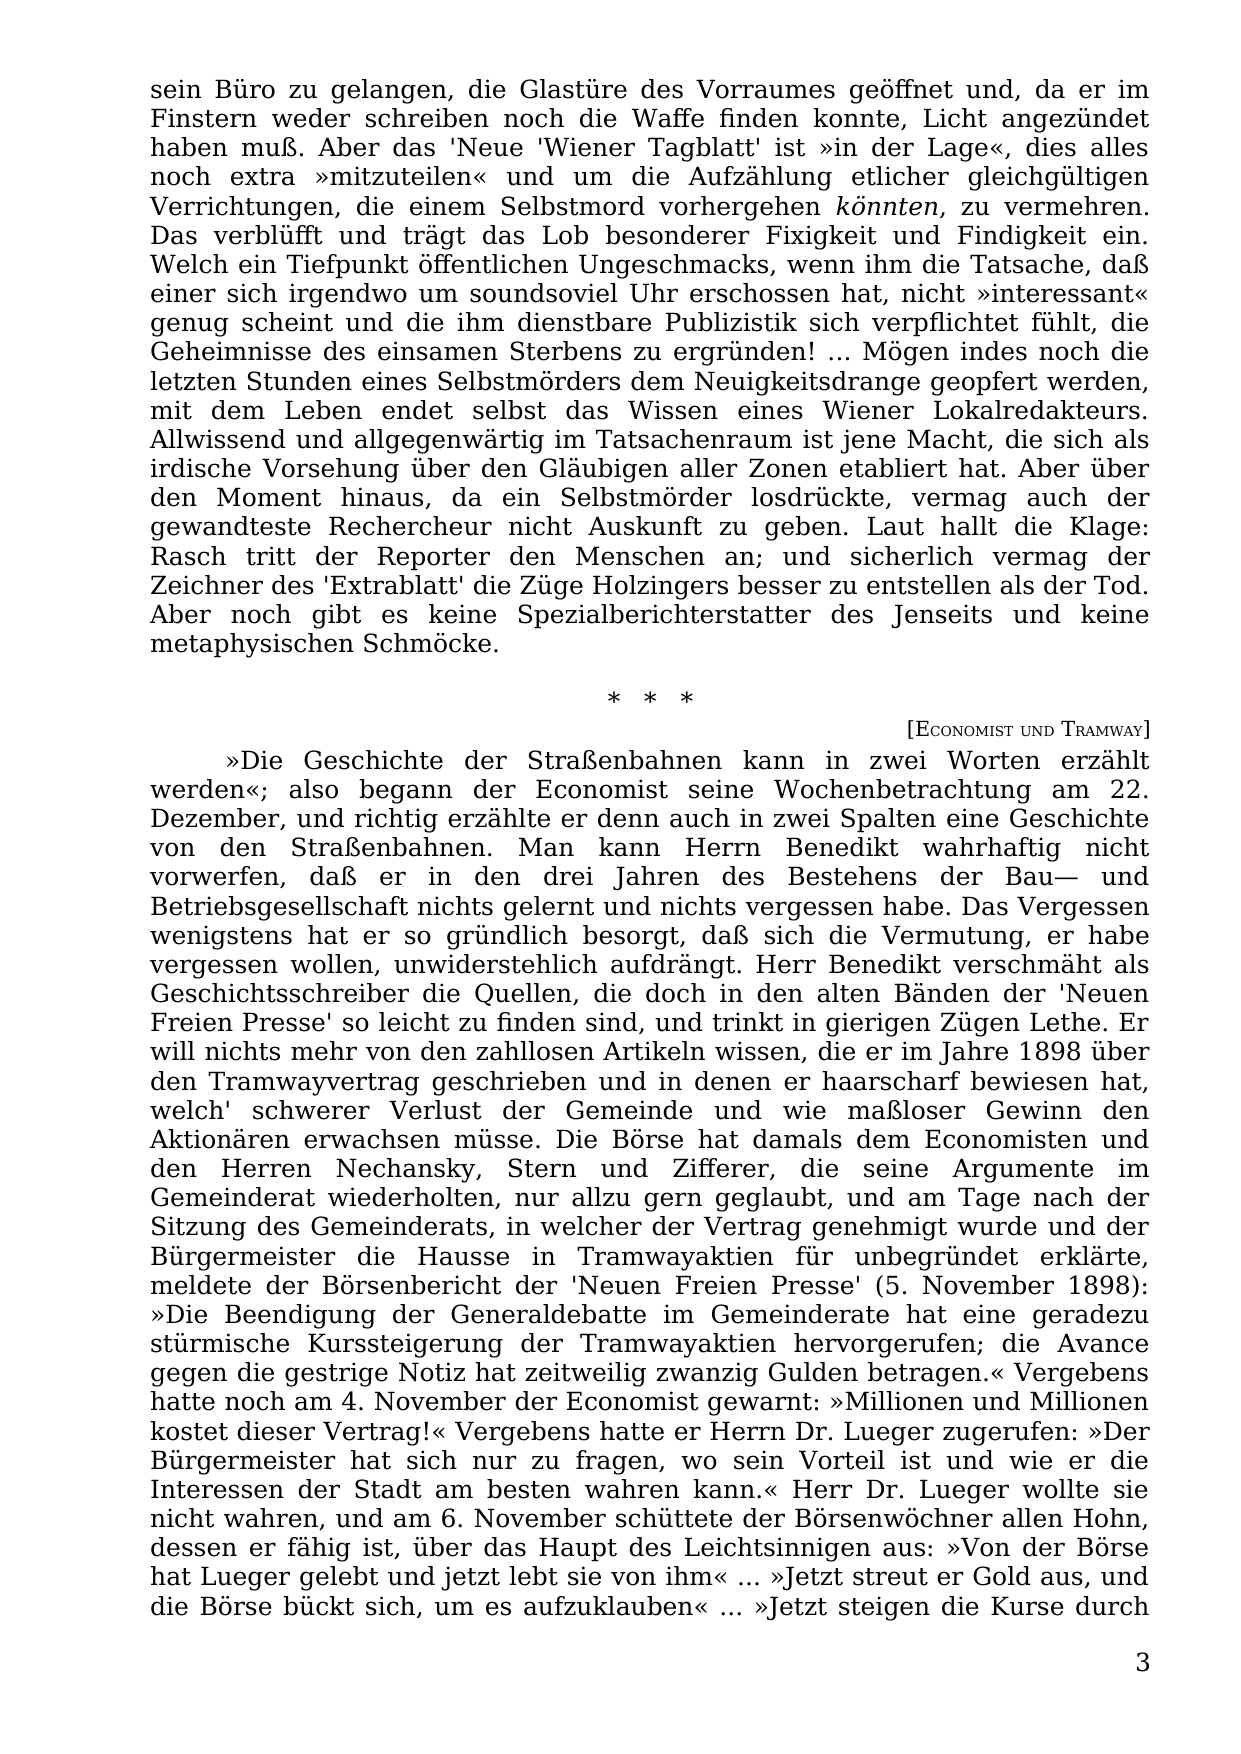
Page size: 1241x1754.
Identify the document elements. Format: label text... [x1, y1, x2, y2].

text »Die Geschichte der Straßenbahnen kann in zwei Worten erzählt werden«; also begann der Economist seine Wochenbetrachtung am 22. Dezember, und richtig erzählte er denn auch in zwei Spalten eine Geschichte von den Straßenbahnen. Man kann Herrn Benedikt wahrhaftig nicht vorwerfen, daß er in den drei Jahren des Bestehens der Bau— und Betriebsgesellschaft nichts gelernt und nichts vergessen habe. Das Vergessen wenigstens hat er so gründlich besorgt, daß sich die Vermutung, er habe vergessen wollen, unwiderstehlich aufdrängt. Herr Benedikt verschmäht als Geschichtsschreiber die Quellen, die doch in den alten Bänden der 'Neuen Freien Presse' so leicht zu finden sind, und trinkt in gierigen Zügen Lethe. Er will nichts mehr von den zahllosen Artikeln wissen, die er im Jahre 1898 über den Tramwayvertrag geschrieben und in denen er haarscharf bewiesen hat, welch' schwerer Verlust der Gemeinde und wie maßloser Gewinn den Aktionären erwachsen müsse. Die Börse hat damals dem Economisten und den Herren Nechansky, Stern und Zifferer, die seine Argumente im Gemeinderat wiederholten, nur allzu gern geglaubt, und am Tage nach der Sitzung des Gemeinderats, in welcher der Vertrag genehmigt wurde und der Bürgermeister die Hausse in Tramwayaktien für unbegründet erklärte, meldete der Börsenbericht der 'Neuen Freien Presse' (5. November 1898): »Die Beendigung der Generaldebatte im Gemeinderate hat eine geradezu stürmische Kurssteigerung der Tramwayaktien hervorgerufen; die Avance gegen die gestrige Notiz hat zeitweilig zwanzig Gulden betragen.« Vergebens hatte noch am 4. November der Economist gewarnt: »Millionen und Millionen kostet dieser Vertrag!« Vergebens hatte er Herrn Dr. Lueger zugerufen: »Der Bürgermeister hat sich nur zu fragen, wo sein Vorteil ist und wie er die Interessen der Stadt am besten wahren kann.« Herr Dr. Lueger wollte sie nicht wahren, und am 6. November schüttete der Börsenwöchner allen Hohn, dessen er fähig ist, über das Haupt des Leichtsinnigen aus: »Von der Börse hat Lueger gelebt und jetzt lebt sie von ihm« ... »Jetzt streut er Gold aus, und die Börse bückt sich, um es aufzuklauben« ... »Jetzt steigen die Kurse durch [150, 741, 1151, 1621]
text [Economist und Tramway] [150, 717, 1151, 741]
text * * * [150, 687, 1151, 717]
text sein Büro zu gelangen, die Glastüre des Vorraumes geöffnet und, da er im Finstern weder schreiben noch die Waffe finden konnte, Licht angezündet haben muß. Aber das 'Neue 'Wiener Tagblatt' ist »in der Lage«, dies alles noch extra »mitzuteilen« und um die Aufzählung etlicher gleichgültigen Verrichtungen, die einem Selbstmord vorhergehen könnten, zu vermehren. Das verblüfft und trägt das Lob besonderer Fixigkeit und Findigkeit ein. Welch ein Tiefpunkt öffentlichen Ungeschmacks, wenn ihm die Tatsache, daß einer sich irgendwo um soundsoviel Uhr erschossen hat, nicht »interessant« genug scheint und die ihm dienstbare Publizistik sich verpflichtet fühlt, die Geheimnisse des einsamen Sterbens zu ergründen! ... Mögen indes noch die letzten Stunden eines Selbstmörders dem Neuigkeitsdrange geopfert werden, mit dem Leben endet selbst das Wissen eines Wiener Lokalredakteurs. Allwissend und allgegenwärtig im Tatsachenraum ist jene Macht, die sich als irdische Vorsehung über den Gläubigen aller Zonen etabliert hat. Aber über den Moment hinaus, da ein Selbstmörder losdrückte, vermag auch der gewandteste Rechercheur nicht Auskunft zu geben. Laut hallt die Klage: Rasch tritt der Reporter den Menschen an; und sicherlich vermag der Zeichner des 'Extrablatt' die Züge Holzingers besser zu entstellen als der Tod. Aber noch gibt es keine Spezialberichterstatter des Jenseits und keine metaphysischen Schmöcke. [150, 75, 1151, 658]
